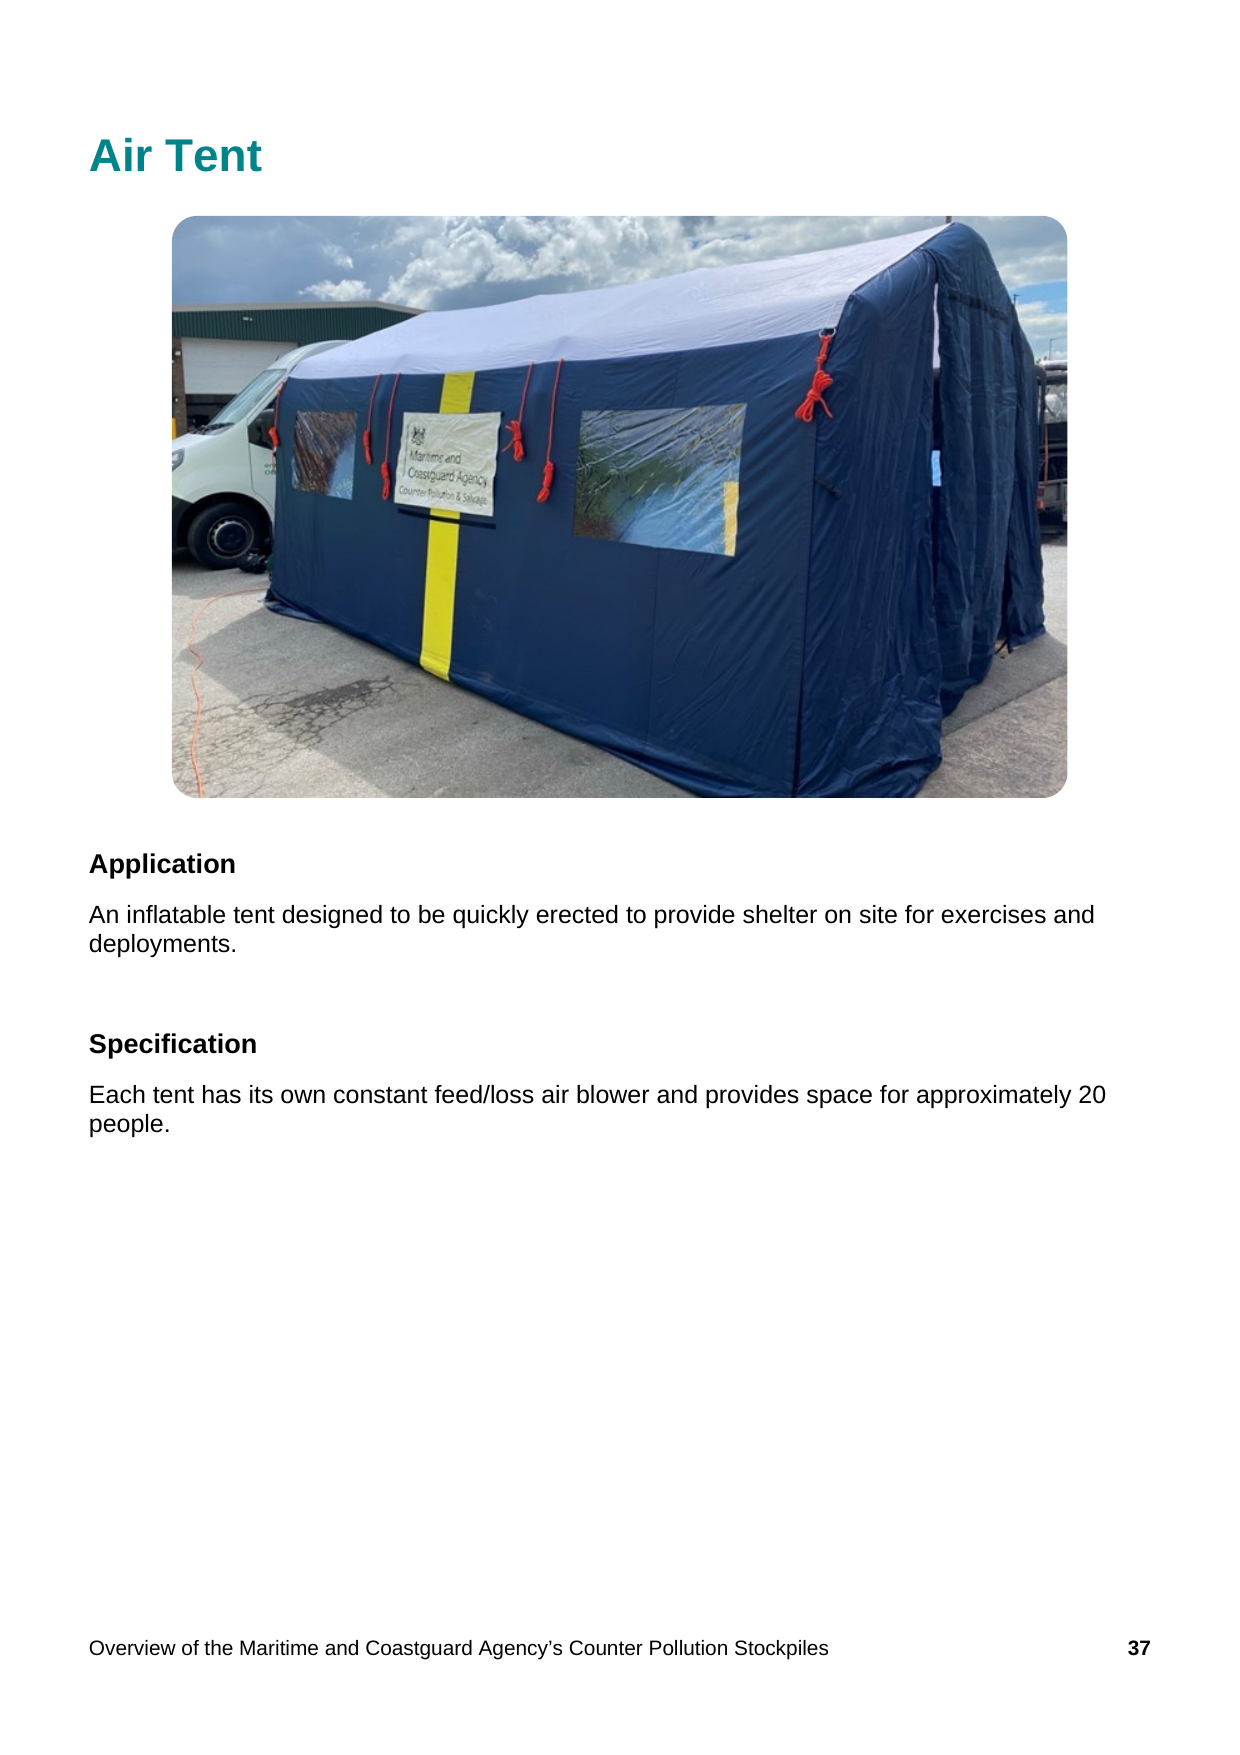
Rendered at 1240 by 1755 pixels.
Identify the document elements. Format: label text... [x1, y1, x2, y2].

subtitle Air Tent [89, 128, 1151, 181]
subtitle Application [89, 848, 1151, 879]
text An inflatable tent designed to be quickly erected to provide shelter on site for exercises and deployments. [89, 900, 1151, 957]
subtitle Specification [89, 1028, 1151, 1059]
text Each tent has its own constant feed/loss air blower and provides space for approximately 20 people. [89, 1080, 1151, 1137]
